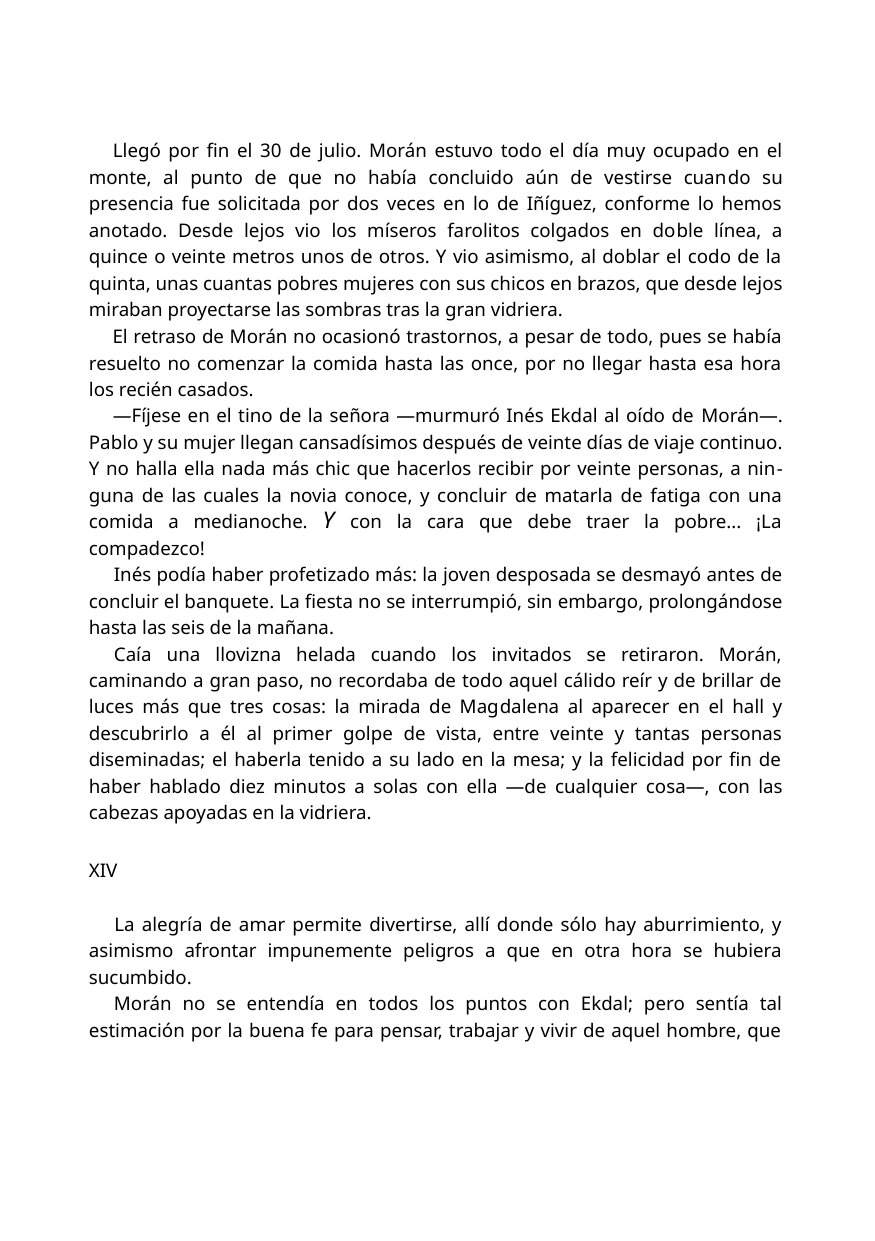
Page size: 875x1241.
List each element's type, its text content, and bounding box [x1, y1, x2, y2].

text Morán no se entendía en todos los puntos con Ekdal; pero sentía tal estimación por la buena fe para pensar, trabajar y vivir de aquel hombre, que [89, 989, 783, 1042]
text El retraso de Morán no ocasionó trastornos, a pesar de todo, pues se había resuelto no co­menzar la comida hasta las once, por no llegar hasta esa hora los recién casados. [89, 322, 783, 402]
text —Fíjese en el tino de la señora —murmuró Inés Ekdal al oído de Morán—. Pablo y su mu­jer llegan cansadísimos después de veinte días de viaje continuo. Y no halla ella nada más chic que hacerlos recibir por veinte personas, a nin­guna de las cuales la novia conoce, y concluir de matarla de fatiga con una comida a mediano­che. Y con la cara que debe traer la pobre... ¡La compadezco! [89, 402, 783, 560]
text Inés podía haber profetizado más: la joven desposada se desmayó antes de concluir el ban­quete. La fiesta no se interrumpió, sin embargo, prolongándose hasta las seis de la mañana. [89, 560, 783, 640]
text La alegría de amar permite divertirse, allí donde sólo hay aburrimiento, y asimismo afron­tar impunemente peligros a que en otra hora se hubiera sucumbido. [89, 910, 783, 989]
text Llegó por fin el 30 de julio. Morán estuvo todo el día muy ocupado en el monte, al punto de que no había concluido aún de vestirse cuan­do su presencia fue solicitada por dos veces en lo de Iñíguez, conforme lo hemos anotado. Des­de lejos vio los míseros farolitos colgados en do­ble línea, a quince o veinte metros unos de otros. Y vio asimismo, al doblar el codo de la quinta, unas cuantas pobres mujeres con sus chicos en brazos, que desde lejos miraban proyectarse las sombras tras la gran vidriera. [89, 137, 783, 322]
text XIV [89, 856, 783, 882]
text Caía una llovizna helada cuando los invitados se retiraron. Morán, caminando a gran paso, no recordaba de todo aquel cálido reír y de brillar de luces más que tres cosas: la mirada de Mag­dalena al aparecer en el hall y descubrirlo a él al primer golpe de vista, entre veinte y tantas personas diseminadas; el haberla tenido a su lado en la mesa; y la felicidad por fin de haber hablado diez minutos a solas con ella —de cual­quier cosa—, con las cabezas apoyadas en la vidriera. [89, 640, 783, 825]
